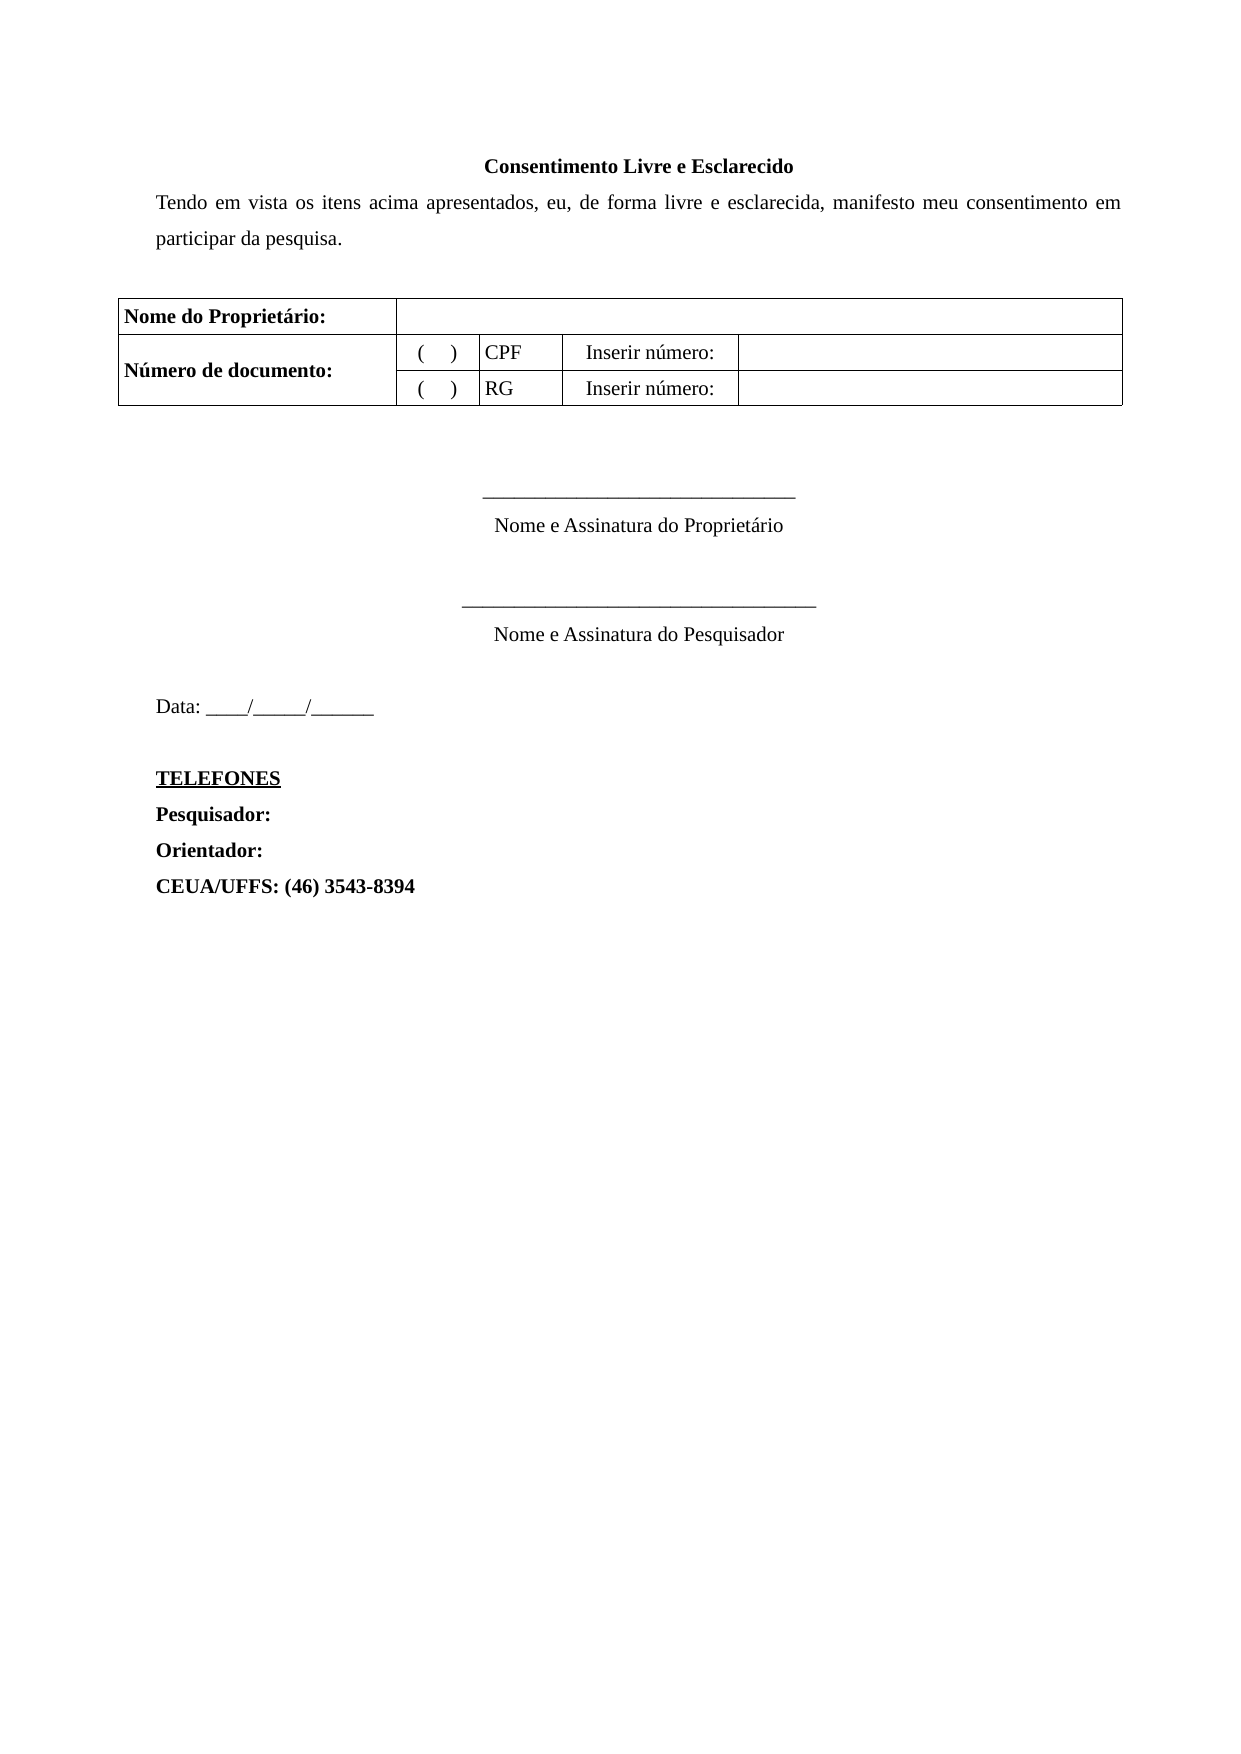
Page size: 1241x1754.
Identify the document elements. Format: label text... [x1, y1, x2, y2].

table_cell [739, 335, 1122, 369]
text Tendo em vista os itens acima apresentados, eu, de forma livre e esclarecida, manifesto meu consentimento em participar da pesquisa. [156, 190, 1122, 250]
table_header Nome do Proprietário: [119, 299, 396, 334]
table_cell RG [480, 371, 562, 405]
table_cell Inserir número: [563, 371, 738, 405]
table_cell Inserir número: [563, 335, 738, 369]
text TELEFONES [156, 766, 1122, 790]
table_header [397, 299, 1122, 334]
text Orientador: [156, 838, 1122, 862]
table_cell ( ) [397, 335, 479, 369]
text CEUA/UFFS: (46) 3543-8394 [156, 874, 1122, 898]
text Nome e Assinatura do Proprietário [156, 513, 1122, 537]
table_cell CPF [480, 335, 562, 369]
table_cell [739, 371, 1122, 405]
text Nome e Assinatura do Pesquisador [156, 622, 1122, 646]
text Data: ____/_____/______ [156, 694, 1122, 718]
table_cell ( ) [397, 371, 479, 405]
table_cell Número de documento: [119, 335, 396, 405]
text __________________________________ [156, 586, 1122, 609]
subtitle Consentimento Livre e Esclarecido [156, 154, 1122, 178]
text ______________________________ [156, 477, 1122, 501]
text Pesquisador: [156, 802, 1122, 826]
